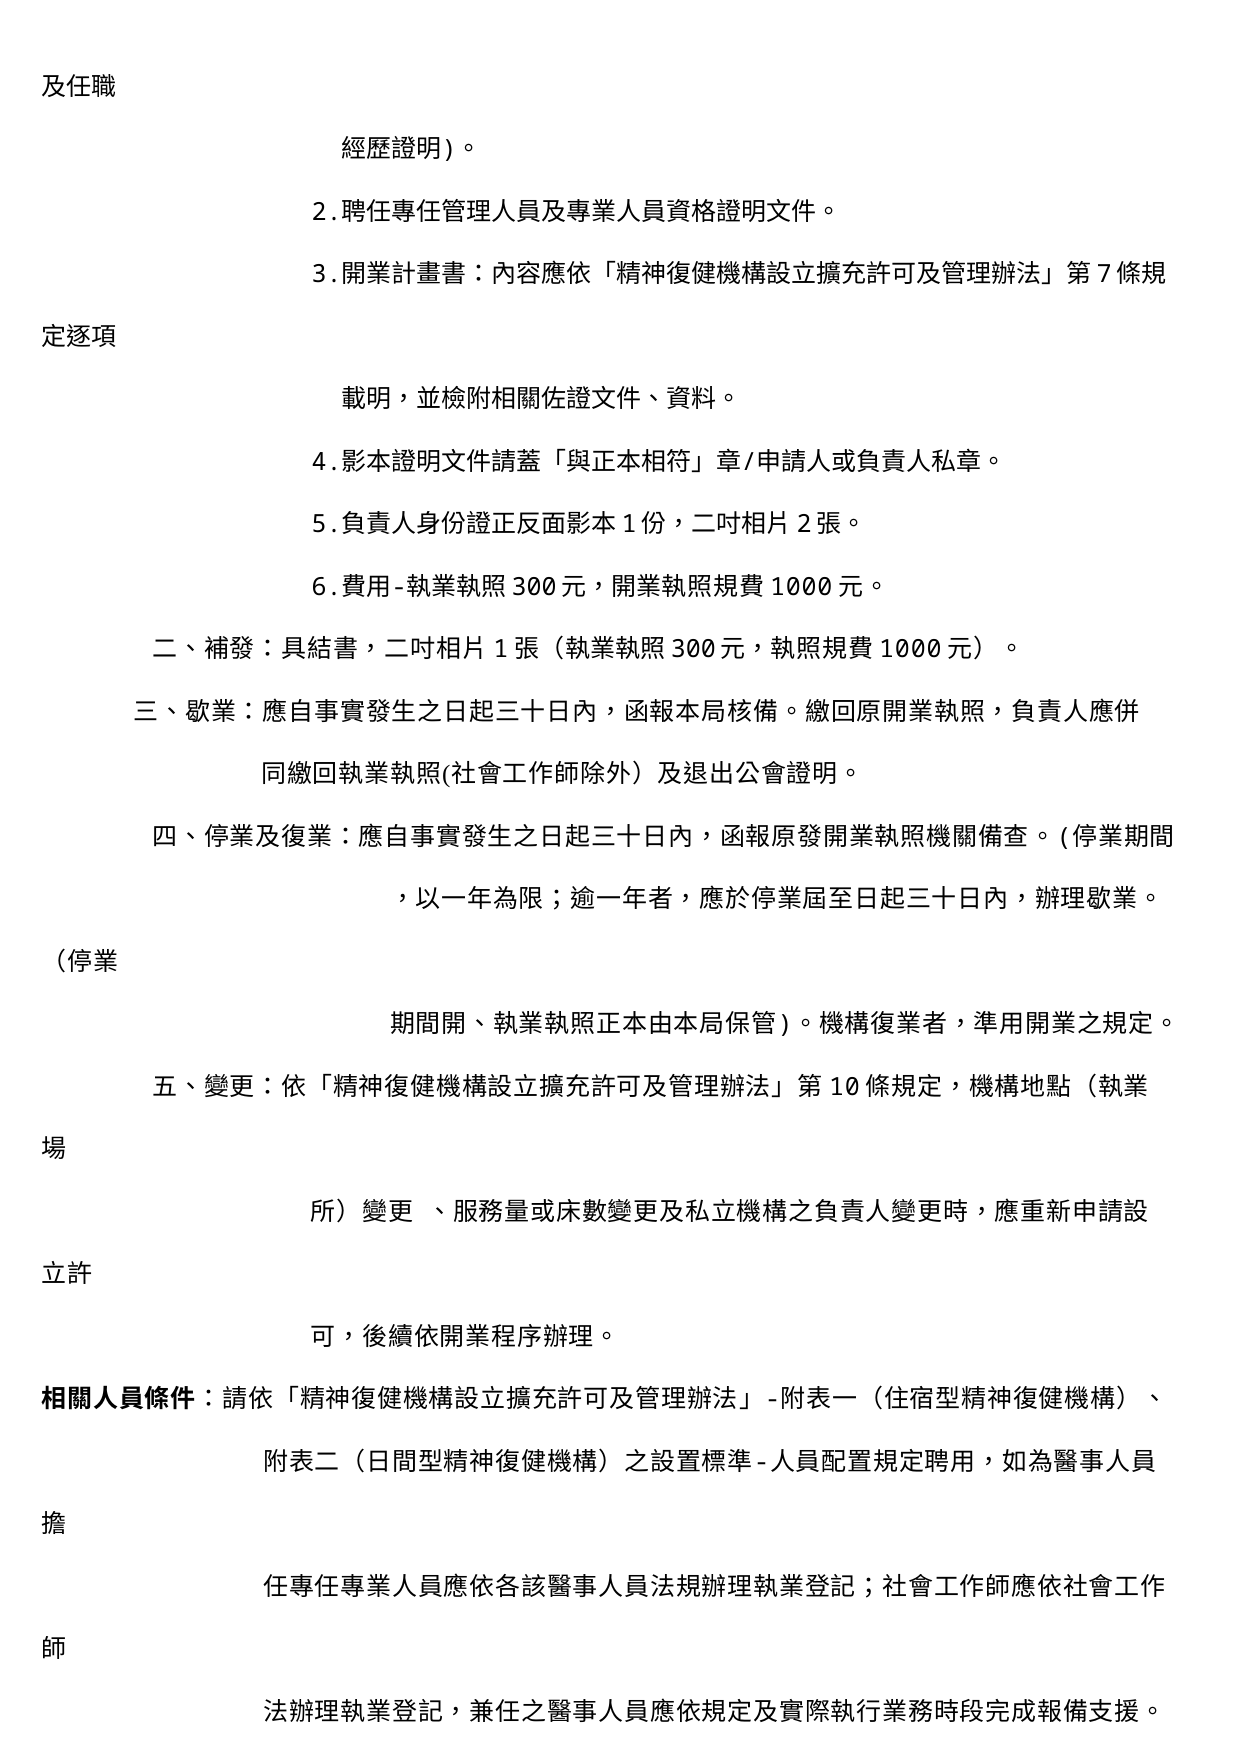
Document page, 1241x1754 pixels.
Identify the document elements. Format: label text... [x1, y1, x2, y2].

text 載明，並檢附相關佐證文件、資料。 [41, 355, 1181, 418]
text 法辦理執業登記，兼任之醫事人員應依規定及實際執行業務時段完成報備支援。 [41, 1668, 1166, 1730]
text 二、補發：具結書，二吋相片1張（執業執照300元，執照規費1000元）。 [41, 605, 1212, 668]
text 五、變更：依「精神復健機構設立擴充許可及管理辦法」第10條規定，機構地點（執業場 [41, 1043, 1166, 1168]
text 附表二（日間型精神復健機構）之設置標準-人員配置規定聘用，如為醫事人員擔 [41, 1418, 1166, 1543]
text 6.費用-執業執照300元，開業執照規費1000元。 [41, 543, 1181, 605]
text 四、停業及復業：應自事實發生之日起三十日內，函報原發開業執照機關備查。(停業期間 [41, 793, 1181, 855]
text 相關人員條件：請依「精神復健機構設立擴充許可及管理辦法」-附表一（住宿型精神復健機構）、 [41, 1355, 1166, 1418]
text ，以一年為限；逾一年者，應於停業屆至日起三十日內，辦理歇業。（停業 [41, 855, 1181, 980]
text 同繳回執業執照(社會工作師除外）及退出公會證明。 [41, 730, 1166, 793]
text 三、歇業：應自事實發生之日起三十日內，函報本局核備。繳回原開業執照，負責人應併 [41, 668, 1166, 730]
text 2.聘任專任管理人員及專業人員資格證明文件。 [41, 168, 1181, 230]
text 4.影本證明文件請蓋「與正本相符」章/申請人或負責人私章。 [41, 418, 1181, 480]
text 可，後續依開業程序辦理。 [41, 1293, 1166, 1355]
text 經歷證明)。 [41, 105, 1181, 168]
text 任專任專業人員應依各該醫事人員法規辦理執業登記；社會工作師應依社會工作師 [41, 1543, 1166, 1668]
text 期間開、執業執照正本由本局保管)。機構復業者，準用開業之規定。 [41, 980, 1181, 1043]
text 及任職 [41, 43, 1181, 105]
text 所）變更 、服務量或床數變更及私立機構之負責人變更時，應重新申請設立許 [41, 1168, 1166, 1293]
text 3.開業計畫書：內容應依「精神復健機構設立擴充許可及管理辦法」第7條規定逐項 [41, 230, 1181, 355]
text 5.負責人身份證正反面影本1份，二吋相片2張。 [41, 480, 1181, 543]
